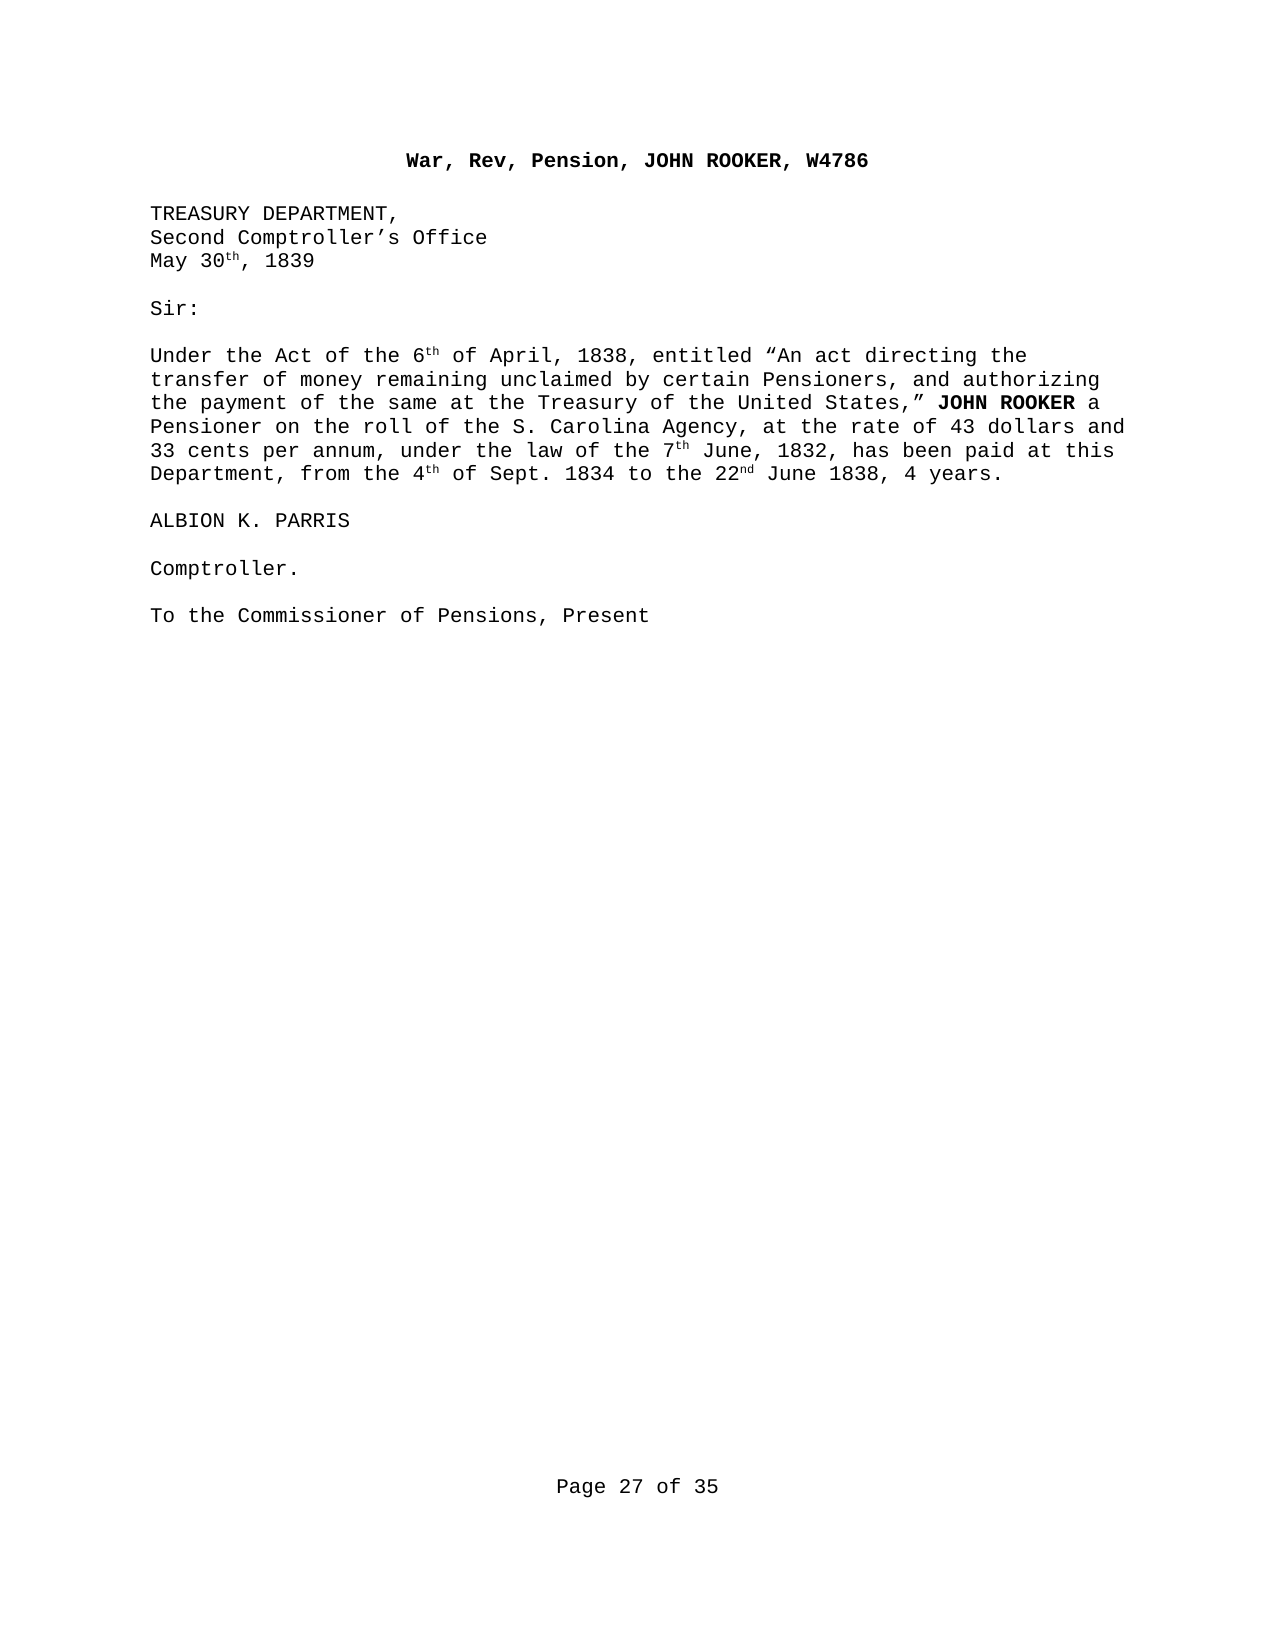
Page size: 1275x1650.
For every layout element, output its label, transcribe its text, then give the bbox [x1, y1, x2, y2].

text ALBION K. PARRIS [150, 511, 1125, 534]
text Comptroller. [150, 558, 1125, 581]
text Second Comptroller’s Office [150, 227, 1125, 250]
text May 30th, 1839 [150, 250, 1125, 274]
text Under the Act of the 6th of April, 1838, entitled “An act directing the transfer of money remaining unclaimed by certain Pensioners, and authorizing the payment of the same at the Treasury of the United States,” John Rooker a Pensioner on the roll of the S. Carolina Agency, at the rate of 43 dollars and 33 cents per annum, under the law of the 7th June, 1832, has been paid at this Department, from the 4th of Sept. 1834 to the 22nd June 1838, 4 years. [150, 345, 1125, 487]
text Sir: [150, 298, 1125, 321]
text TREASURY DEPARTMENT, [150, 203, 1125, 227]
text To the Commissioner of Pensions, Present [150, 605, 1125, 629]
